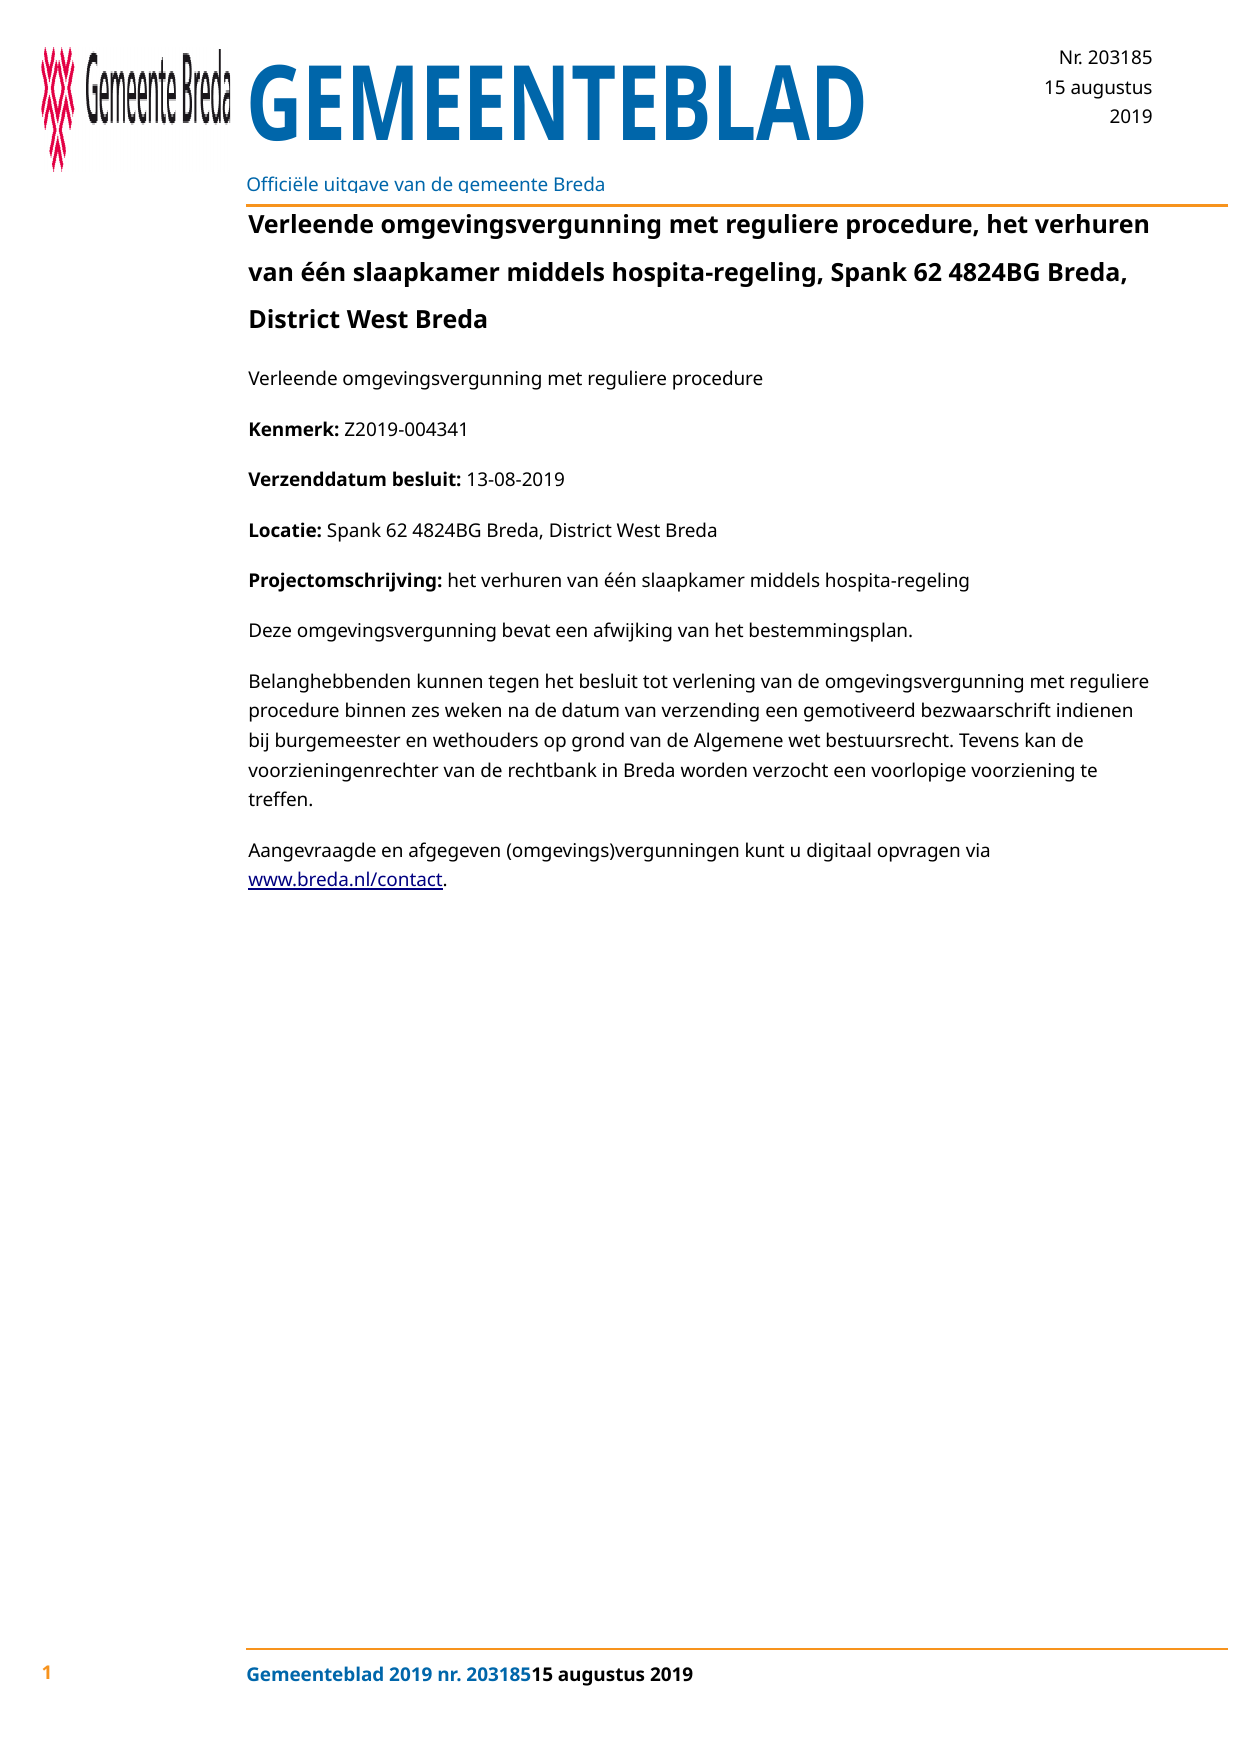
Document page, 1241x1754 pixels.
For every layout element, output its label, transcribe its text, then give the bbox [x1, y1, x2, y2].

picture [41, 47, 231, 172]
text Verzenddatum besluit: 13-08-2019 [248, 466, 1152, 492]
text Verleende omgevingsvergunning met reguliere procedure, het verhuren van één slaapkamer middels hospita-regeling, Spank 62 4824BG Breda, District West Breda [248, 207, 1152, 336]
text Belanghebbenden kunnen tegen het besluit tot verlening van de omgevingsvergunning met reguliere procedure binnen zes weken na de datum van verzending een gemotiveerd bezwaarschrift indienen bij burgemeester en wethouders op grond van de Algemene wet bestuursrecht. Tevens kan de voorzieningenrechter van de rechtbank in Breda worden verzocht een voorlopige voorziening te treffen. [248, 668, 1152, 812]
text Projectomschrijving: het verhuren van één slaapkamer middels hospita-regeling [248, 567, 1152, 593]
text Locatie: Spank 62 4824BG Breda, District West Breda [248, 517, 1152, 542]
text Kenmerk: Z2019-004341 [248, 416, 1152, 442]
text Verleende omgevingsvergunning met reguliere procedure [248, 366, 1152, 391]
text Aangevraagde en afgegeven (omgevings)vergunningen kunt u digitaal opvragen via www.breda.nl/contact. [248, 837, 1152, 892]
text Deze omgevingsvergunning bevat een afwijking van het bestemmingsplan. [248, 618, 1152, 643]
